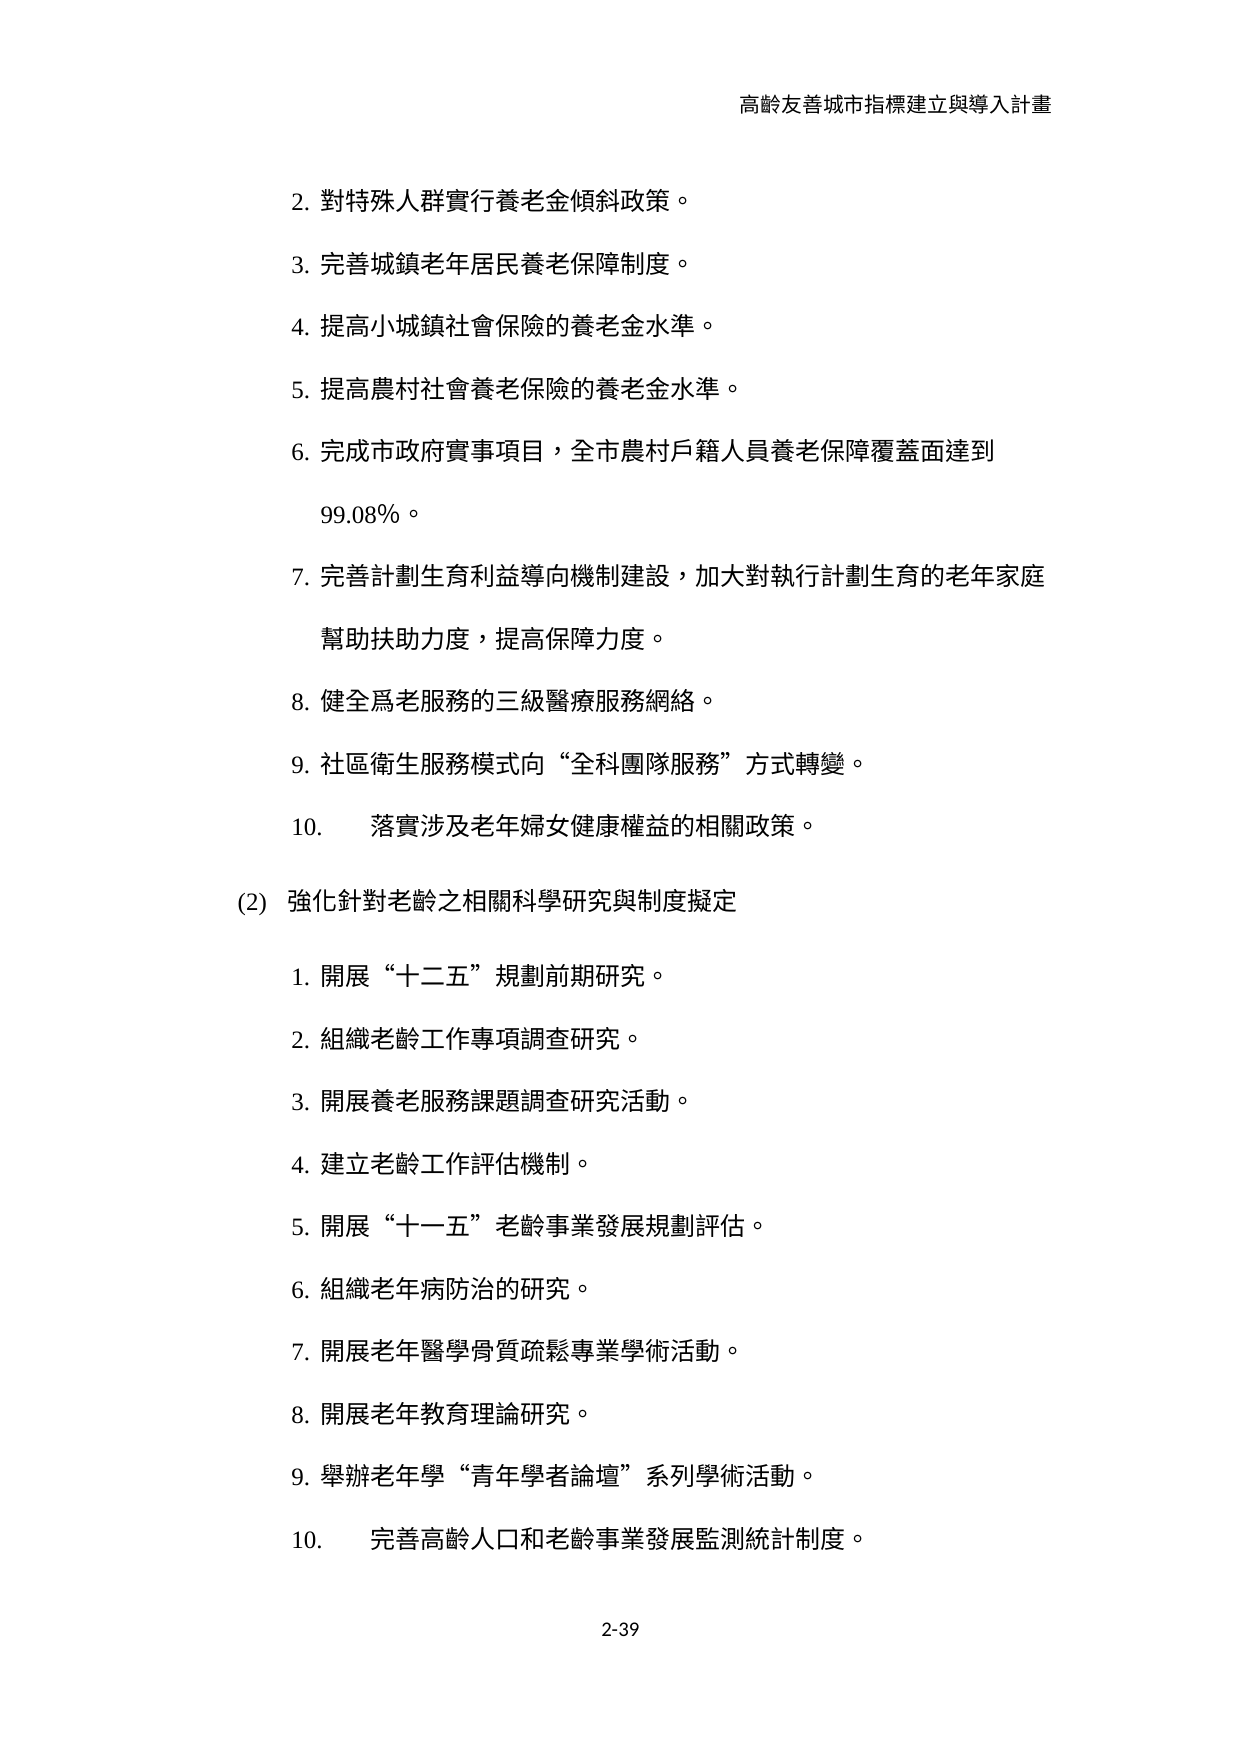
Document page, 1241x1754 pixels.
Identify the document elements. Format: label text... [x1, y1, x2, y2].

list 對特殊人群實行養老金傾斜政策。 [291, 158, 1053, 221]
list 開展養老服務課題調查研究活動。 [291, 1058, 1053, 1121]
list 開展“十二五”規劃前期研究。 [291, 933, 1053, 996]
list 完成市政府實事項目，全市農村戶籍人員養老保障覆蓋面達到99.08％。 [291, 408, 1053, 533]
list 強化針對老齡之相關科學研究與制度擬定 [237, 858, 1053, 921]
list 舉辦老年學“青年學者論壇”系列學術活動。 [291, 1433, 1053, 1496]
list 完善城鎮老年居民養老保障制度。 [291, 221, 1053, 283]
list 開展老年醫學骨質疏鬆專業學術活動。 [291, 1308, 1053, 1371]
list 完善計劃生育利益導向機制建設，加大對執行計劃生育的老年家庭幫助扶助力度，提高保障力度。 [291, 533, 1053, 658]
list 完善高齡人口和老齡事業發展監測統計制度。 [291, 1496, 1053, 1558]
list 開展“十一五”老齡事業發展規劃評估。 [291, 1183, 1053, 1246]
list 落實涉及老年婦女健康權益的相關政策。 [291, 783, 1053, 846]
list 組織老齡工作專項調查研究。 [291, 996, 1053, 1058]
list 社區衛生服務模式向“全科團隊服務”方式轉變。 [291, 721, 1053, 783]
list 健全爲老服務的三級醫療服務網絡。 [291, 658, 1053, 721]
list 組織老年病防治的研究。 [291, 1246, 1053, 1308]
list 提高小城鎮社會保險的養老金水準。 [291, 283, 1053, 346]
list 提高農村社會養老保險的養老金水準。 [291, 346, 1053, 408]
list 建立老齡工作評估機制。 [291, 1121, 1053, 1183]
list 開展老年教育理論研究。 [291, 1371, 1053, 1433]
